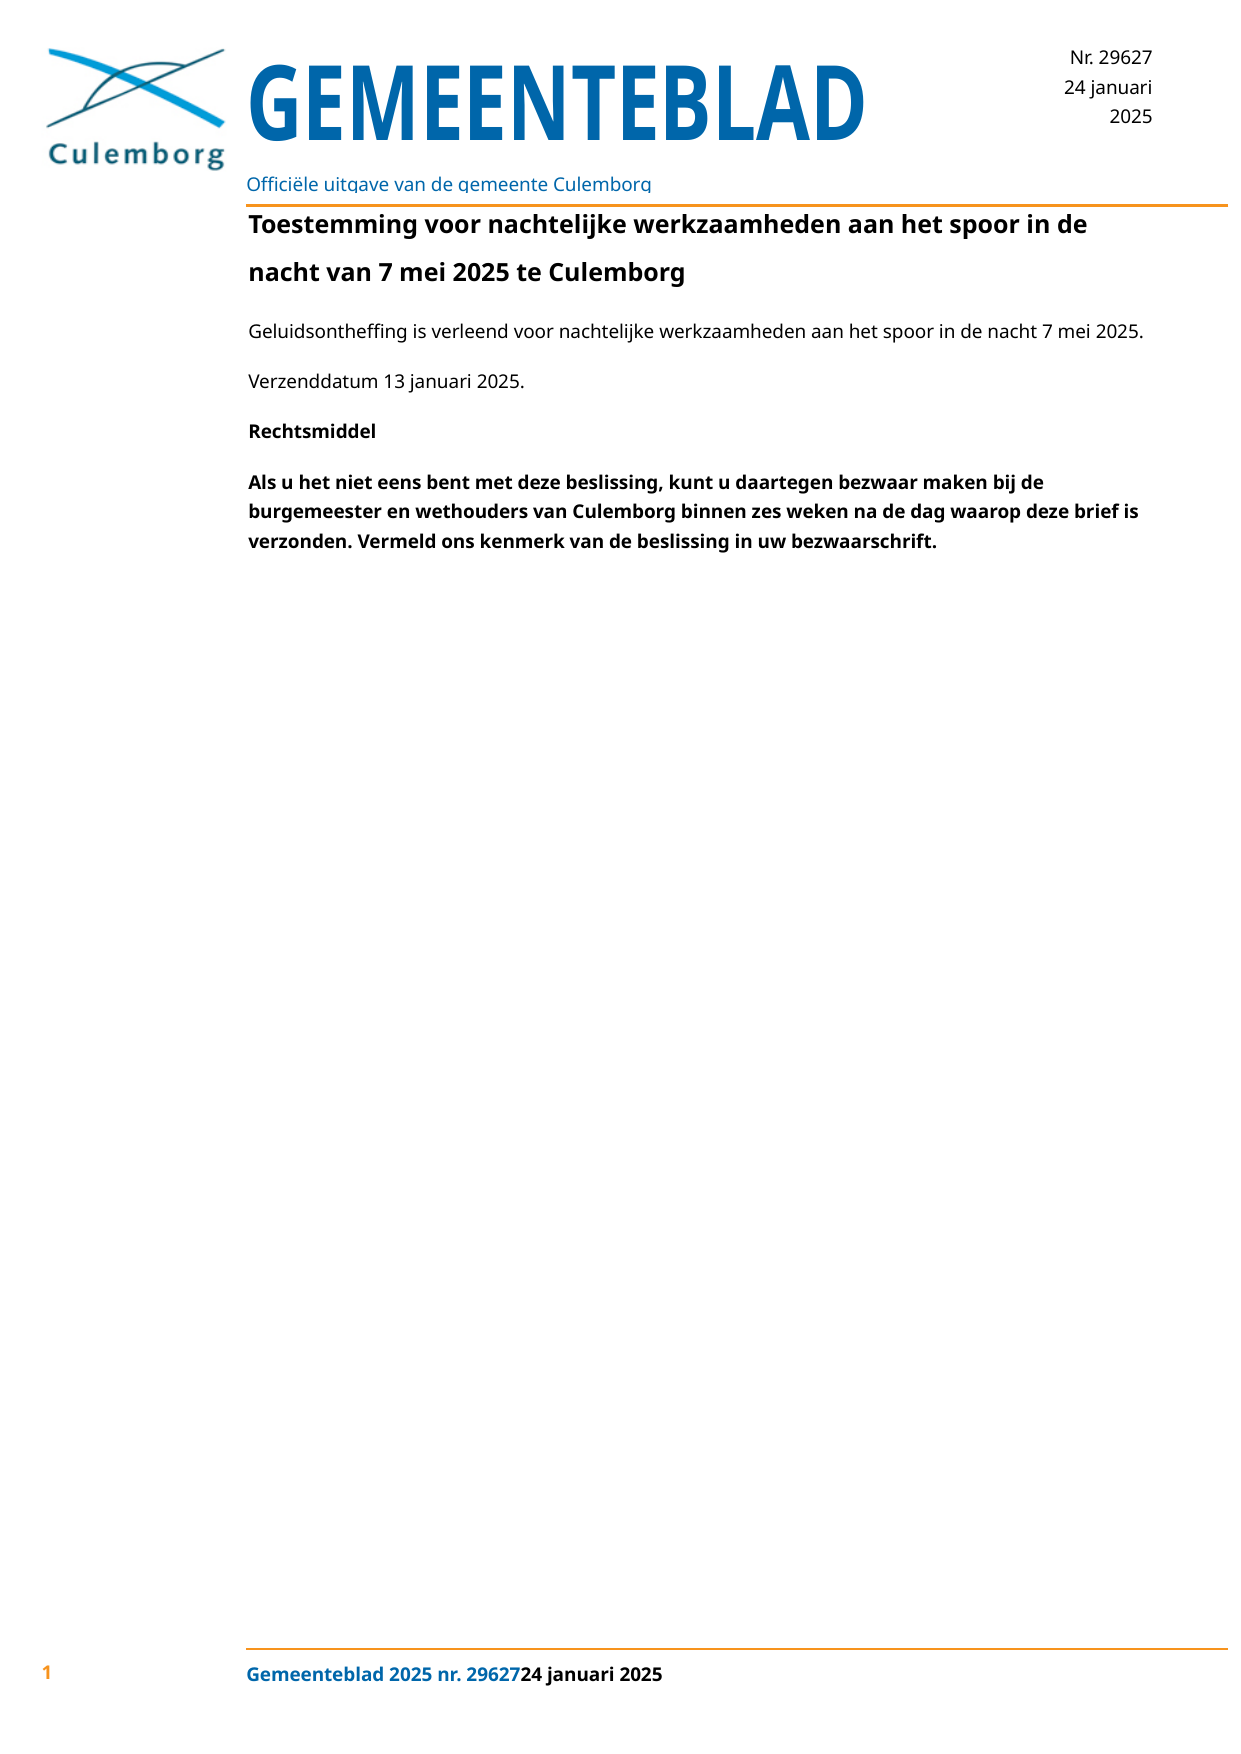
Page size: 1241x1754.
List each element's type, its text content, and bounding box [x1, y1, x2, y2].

text Als u het niet eens bent met deze beslissing, kunt u daartegen bezwaar maken bij de burgemeester en wethouders van Culemborg binnen zes weken na de dag waarop deze brief is verzonden. Vermeld ons kenmerk van de beslissing in uw bezwaarschrift. [248, 469, 1152, 554]
text Geluidsontheffing is verleend voor nachtelijke werkzaamheden aan het spoor in de nacht 7 mei 2025. [248, 318, 1152, 344]
picture [41, 47, 231, 172]
text Verzenddatum 13 januari 2025. [248, 368, 1152, 394]
text Toestemming voor nachtelijke werkzaamheden aan het spoor in de nacht van 7 mei 2025 te Culemborg [248, 207, 1152, 288]
text Rechtsmiddel [248, 419, 1152, 444]
